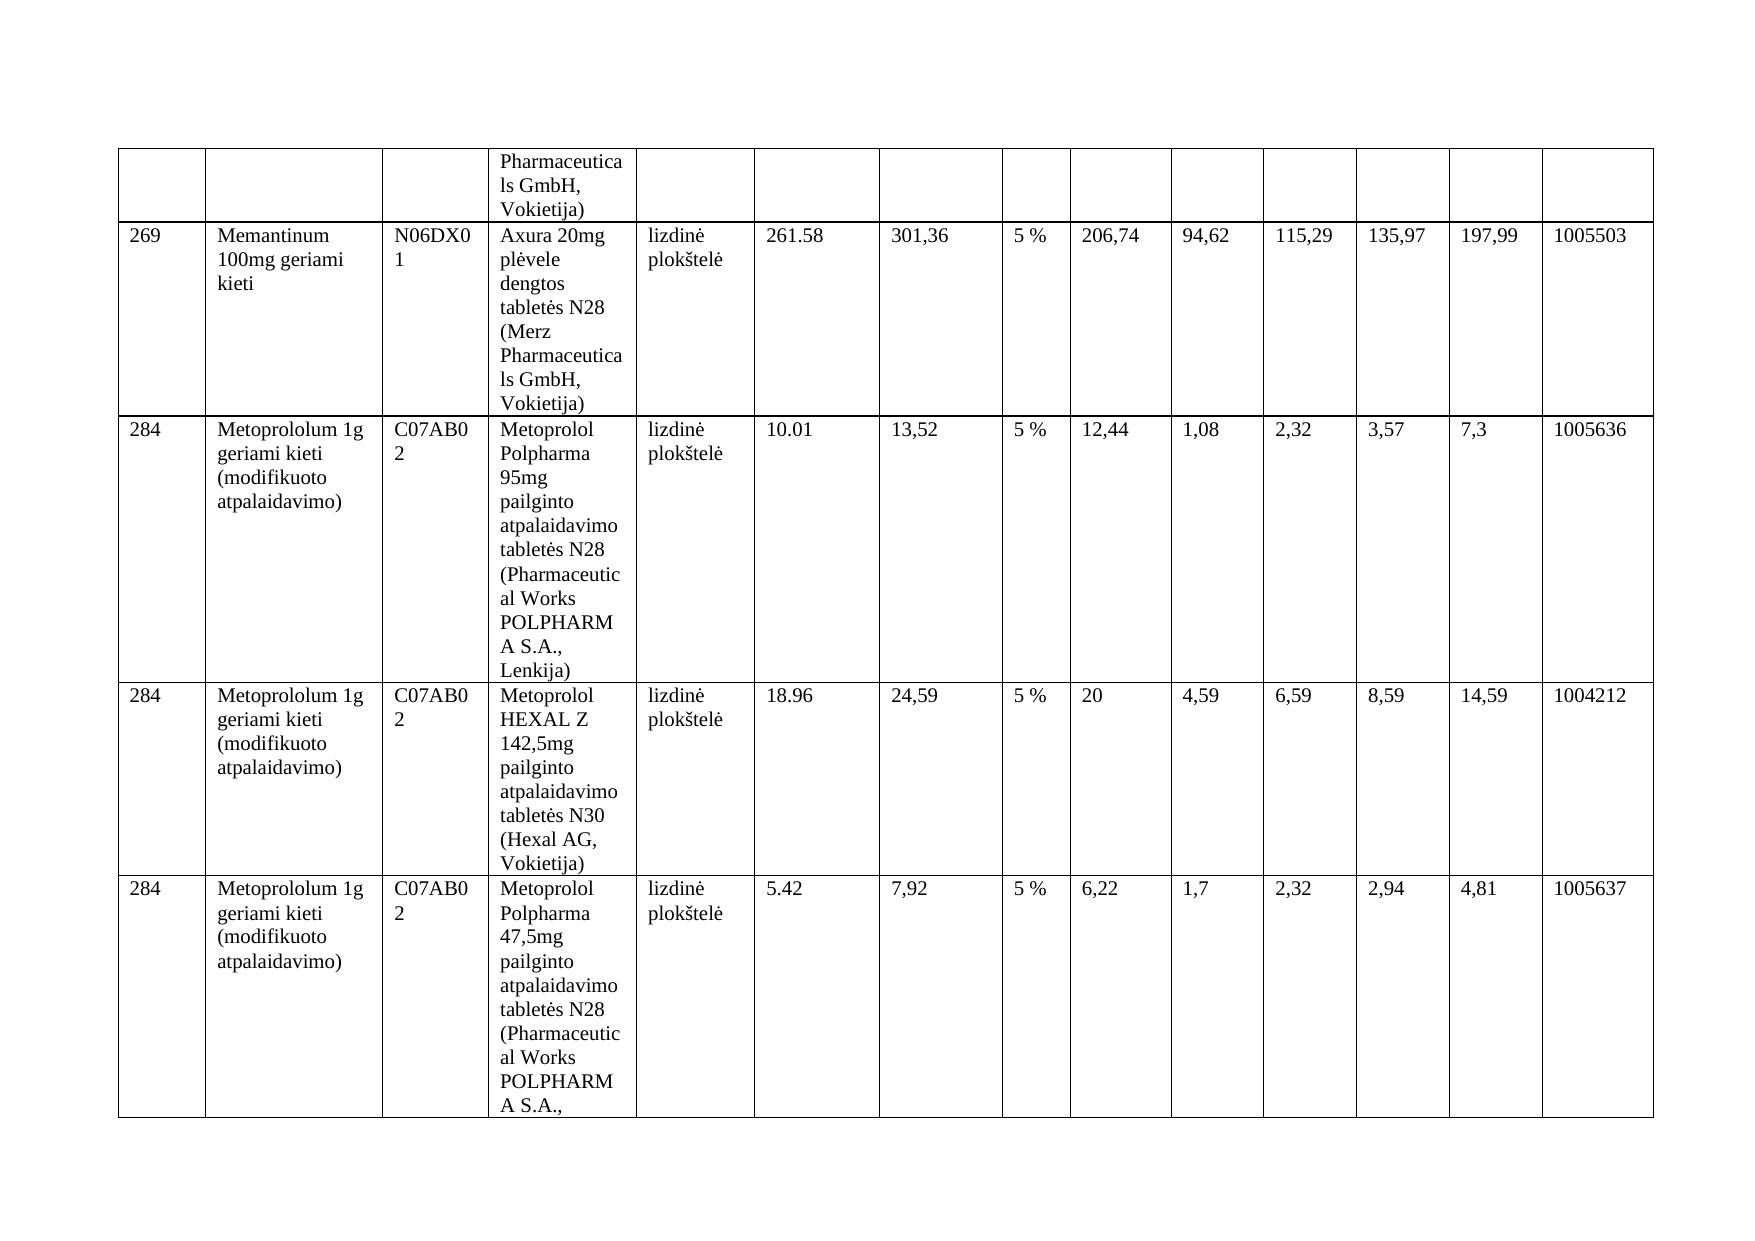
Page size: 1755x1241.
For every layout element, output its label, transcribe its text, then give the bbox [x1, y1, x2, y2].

table_cell 206,74 [1071, 223, 1171, 415]
table_cell [1172, 149, 1263, 221]
table_cell 2,32 [1264, 876, 1356, 1117]
table_cell [637, 149, 754, 221]
table_cell lizdinė plokštelė [637, 223, 754, 415]
table_cell 5 % [1003, 223, 1070, 415]
table_cell 24,59 [880, 683, 1002, 875]
table_cell Metoprololum 1g geriami kieti (modifikuoto atpalaidavimo) [206, 683, 382, 875]
table_cell Axura 20mg plėvele dengtos tabletės N28 (Merz Pharmaceuticals GmbH, Vokietija) [489, 223, 636, 415]
table_cell 8,59 [1357, 683, 1449, 875]
table_cell [1264, 149, 1356, 221]
table_cell Metoprololum 1g geriami kieti (modifikuoto atpalaidavimo) [206, 417, 382, 682]
table_cell 5 % [1003, 876, 1070, 1117]
table_cell 115,29 [1264, 223, 1356, 415]
table_cell 14,59 [1450, 683, 1542, 875]
table_cell lizdinė plokštelė [637, 876, 754, 1117]
table_cell 3,57 [1357, 417, 1449, 682]
table_cell 4,59 [1172, 683, 1263, 875]
table_cell lizdinė plokštelė [637, 683, 754, 875]
table_cell 5 % [1003, 683, 1070, 875]
table_cell 197,99 [1450, 223, 1542, 415]
table_cell [1071, 149, 1171, 221]
table_cell 284 [119, 876, 205, 1117]
table_cell 284 [119, 683, 205, 875]
table_cell [1543, 149, 1653, 221]
table_cell 18.96 [755, 683, 879, 875]
table_cell C07AB02 [383, 417, 488, 682]
table_cell Metoprolol Polpharma 95mg pailginto atpalaidavimo tabletės N28 (Pharmaceutical Works POLPHARMA S.A., Lenkija) [489, 417, 636, 682]
table_cell Memantinum 100mg geriami kieti [206, 223, 382, 415]
table_cell 7,92 [880, 876, 1002, 1117]
table_cell 4,81 [1450, 876, 1542, 1117]
table_cell [1357, 149, 1449, 221]
table_cell 269 [119, 223, 205, 415]
table_cell 2,32 [1264, 417, 1356, 682]
table_cell 1,08 [1172, 417, 1263, 682]
table_cell C07AB02 [383, 876, 488, 1117]
table_cell lizdinė plokštelė [637, 417, 754, 682]
table_cell Metoprololum 1g geriami kieti (modifikuoto atpalaidavimo) [206, 876, 382, 1117]
table_cell 94,62 [1172, 223, 1263, 415]
table_cell [383, 149, 488, 221]
table_cell 6,59 [1264, 683, 1356, 875]
table_cell [119, 149, 205, 221]
table_cell 5.42 [755, 876, 879, 1117]
table_cell Pharmaceuticals GmbH, Vokietija) [489, 149, 636, 221]
table_cell 20 [1071, 683, 1171, 875]
table_cell 10.01 [755, 417, 879, 682]
table_cell C07AB02 [383, 683, 488, 875]
table_cell 2,94 [1357, 876, 1449, 1117]
table_cell 6,22 [1071, 876, 1171, 1117]
table_cell 135,97 [1357, 223, 1449, 415]
table_cell [1003, 149, 1070, 221]
table_cell [880, 149, 1002, 221]
table_cell 301,36 [880, 223, 1002, 415]
table_cell [206, 149, 382, 221]
table_cell 7,3 [1450, 417, 1542, 682]
table_cell 1005636 [1543, 417, 1653, 682]
table_cell 5 % [1003, 417, 1070, 682]
table_cell 1005637 [1543, 876, 1653, 1117]
table_cell 13,52 [880, 417, 1002, 682]
table_cell Metoprolol HEXAL Z 142,5mg pailginto atpalaidavimo tabletės N30 (Hexal AG, Vokietija) [489, 683, 636, 875]
table_cell [755, 149, 879, 221]
table_cell 1,7 [1172, 876, 1263, 1117]
table_cell 261.58 [755, 223, 879, 415]
table_cell Metoprolol Polpharma 47,5mg pailginto atpalaidavimo tabletės N28 (Pharmaceutical Works POLPHARMA S.A., [489, 876, 636, 1117]
table_cell 1004212 [1543, 683, 1653, 875]
table_cell 284 [119, 417, 205, 682]
table_cell N06DX01 [383, 223, 488, 415]
table_cell 1005503 [1543, 223, 1653, 415]
table_cell 12,44 [1071, 417, 1171, 682]
table_cell [1450, 149, 1542, 221]
